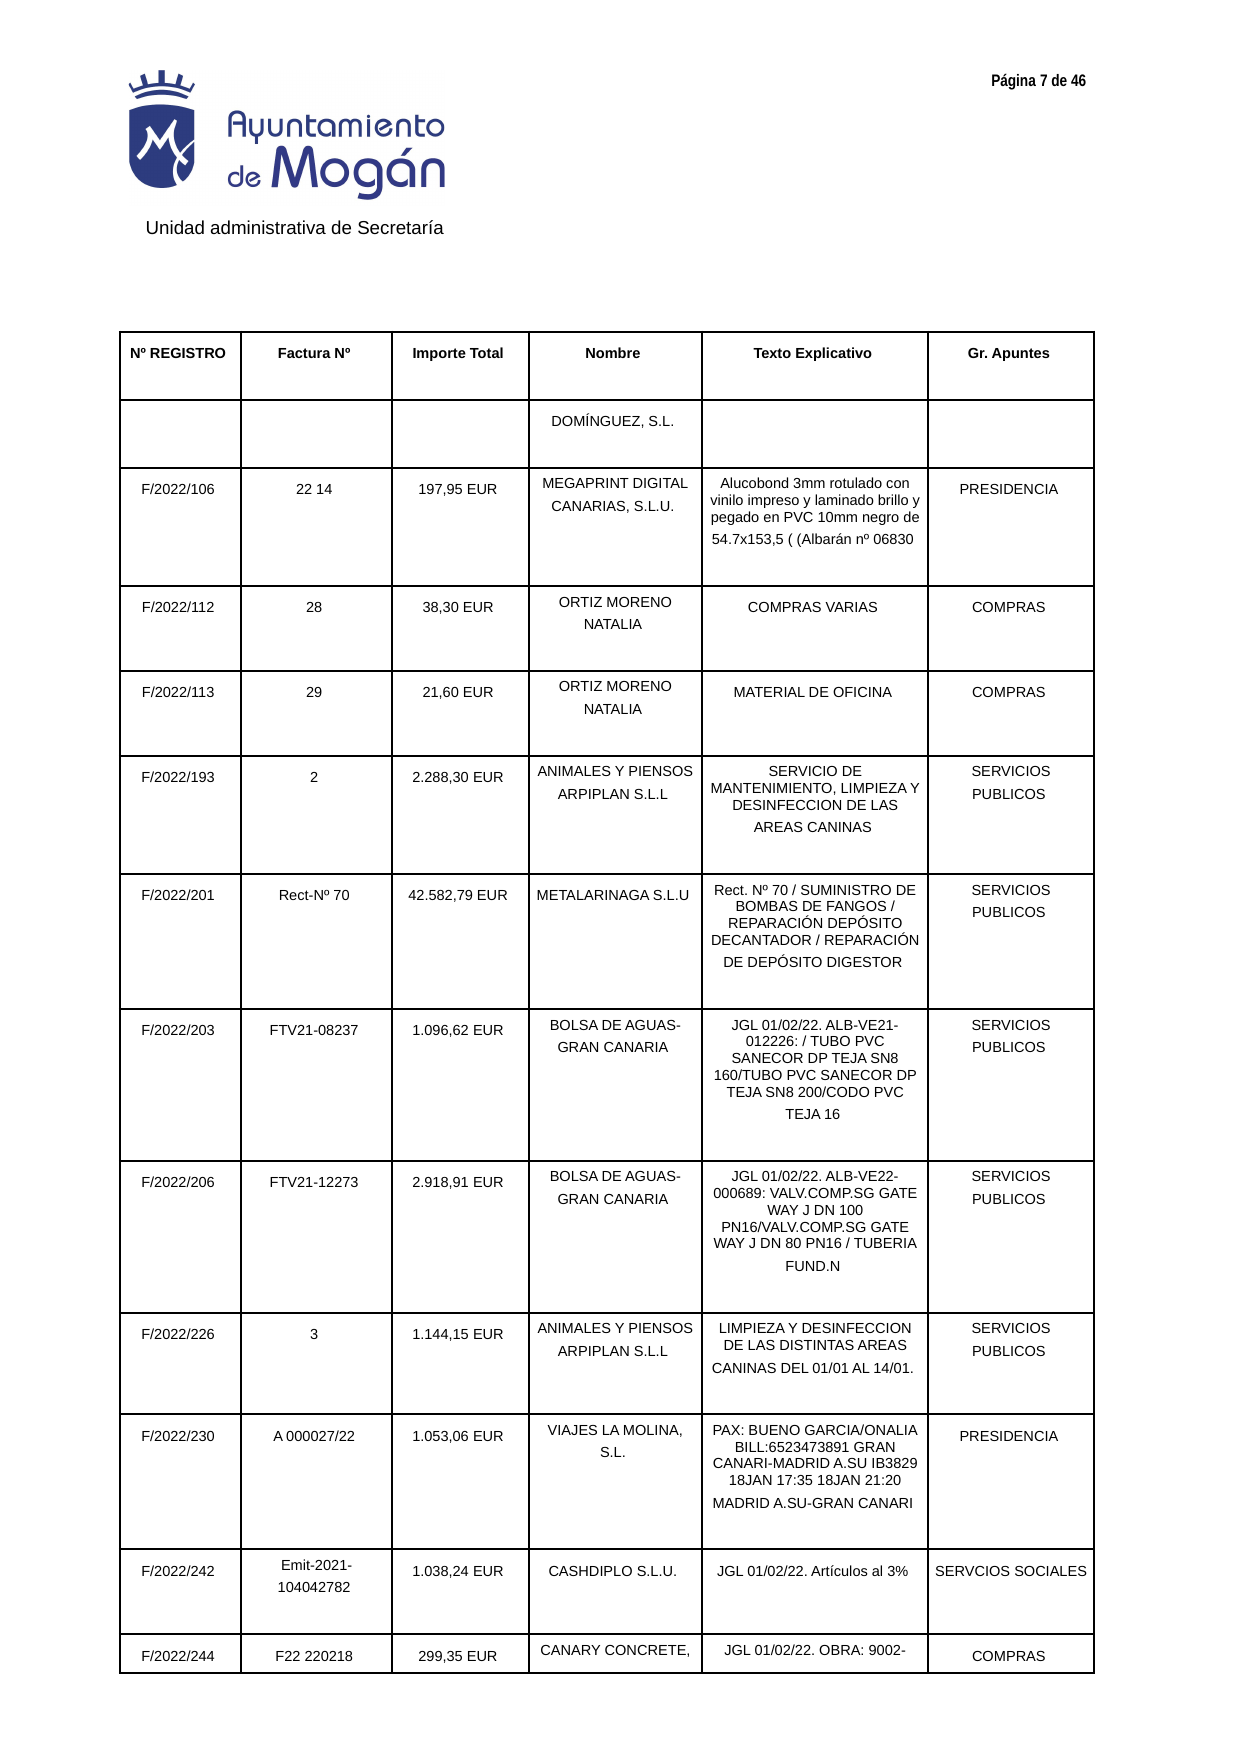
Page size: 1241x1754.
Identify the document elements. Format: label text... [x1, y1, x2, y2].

table_cell JGL 01/02/22. OBRA: 9002- [703, 1635, 927, 1672]
table_cell [121, 401, 240, 467]
table_cell [393, 401, 528, 467]
table_cell DOMÍNGUEZ, S.L. [530, 401, 701, 467]
table_cell F/2022/226 [121, 1314, 240, 1413]
picture [128, 70, 445, 206]
table_cell VIAJES LA MOLINA, S.L. [530, 1415, 701, 1548]
table_cell F/2022/112 [121, 587, 240, 670]
table_cell SERVICIOS PUBLICOS [929, 875, 1093, 1008]
table_cell 28 [242, 587, 391, 670]
table_cell ANIMALES Y PIENSOS ARPIPLAN S.L.L [530, 1314, 701, 1413]
table_cell 197,95 EUR [393, 469, 528, 585]
table_cell COMPRAS [929, 587, 1093, 670]
table_cell F/2022/113 [121, 672, 240, 754]
table_cell SERVICIO DE MANTENIMIENTO, LIMPIEZA Y DESINFECCION DE LAS AREAS CANINAS [703, 757, 927, 873]
table_cell 29 [242, 672, 391, 754]
table_cell 1.096,62 EUR [393, 1010, 528, 1160]
table_cell Rect. Nº 70 / SUMINISTRO DE BOMBAS DE FANGOS / REPARACIÓN DEPÓSITO DECANTADOR / REPARACIÓN DE DEPÓSITO DIGESTOR [703, 875, 927, 1008]
table_cell 3 [242, 1314, 391, 1413]
table_header Texto Explicativo [703, 333, 927, 398]
table_cell F/2022/206 [121, 1162, 240, 1312]
table_header Factura Nº [242, 333, 391, 398]
table_cell FTV21-12273 [242, 1162, 391, 1312]
table_cell MATERIAL DE OFICINA [703, 672, 927, 754]
table_cell [242, 401, 391, 467]
table_cell ORTIZ MORENO NATALIA [530, 587, 701, 670]
table_cell 38,30 EUR [393, 587, 528, 670]
table_cell 1.144,15 EUR [393, 1314, 528, 1413]
table_cell LIMPIEZA Y DESINFECCION DE LAS DISTINTAS AREAS CANINAS DEL 01/01 AL 14/01. [703, 1314, 927, 1413]
table_cell JGL 01/02/22. ALB-VE21-012226: / TUBO PVC SANECOR DP TEJA SN8 160/TUBO PVC SANECOR DP TEJA SN8 200/CODO PVC TEJA 16 [703, 1010, 927, 1160]
table_header Gr. Apuntes [929, 333, 1093, 398]
table_cell JGL 01/02/22. ALB-VE22-000689: VALV.COMP.SG GATE WAY J DN 100 PN16/VALV.COMP.SG GATE WAY J DN 80 PN16 / TUBERIA FUND.N [703, 1162, 927, 1312]
table_cell CASHDIPLO S.L.U. [530, 1550, 701, 1633]
table_cell BOLSA DE AGUAS-GRAN CANARIA [530, 1162, 701, 1312]
table_cell F22 220218 [242, 1635, 391, 1672]
table_cell ORTIZ MORENO NATALIA [530, 672, 701, 754]
table_header Importe Total [393, 333, 528, 398]
table_cell SERVCIOS SOCIALES [929, 1550, 1093, 1633]
table_cell SERVICIOS PUBLICOS [929, 757, 1093, 873]
table_cell 1.053,06 EUR [393, 1415, 528, 1548]
table_cell PRESIDENCIA [929, 1415, 1093, 1548]
table_cell CANARY CONCRETE, [530, 1635, 701, 1672]
table_cell 299,35 EUR [393, 1635, 528, 1672]
table_cell F/2022/242 [121, 1550, 240, 1633]
table_cell 42.582,79 EUR [393, 875, 528, 1008]
table_cell FTV21-08237 [242, 1010, 391, 1160]
table_cell COMPRAS [929, 672, 1093, 754]
table_cell A 000027/22 [242, 1415, 391, 1548]
table_cell SERVICIOS PUBLICOS [929, 1010, 1093, 1160]
table_cell COMPRAS VARIAS [703, 587, 927, 670]
table_cell PAX: BUENO GARCIA/ONALIA BILL:6523473891 GRAN CANARI-MADRID A.SU IB3829 18JAN 17:35 18JAN 21:20 MADRID A.SU-GRAN CANARI [703, 1415, 927, 1548]
table_cell 1.038,24 EUR [393, 1550, 528, 1633]
table_cell Rect-Nº 70 [242, 875, 391, 1008]
table_cell METALARINAGA S.L.U [530, 875, 701, 1008]
table_cell F/2022/230 [121, 1415, 240, 1548]
table_cell Alucobond 3mm rotulado con vinilo impreso y laminado brillo y pegado en PVC 10mm negro de 54.7x153,5 ( (Albarán nº 06830 [703, 469, 927, 585]
table_cell BOLSA DE AGUAS-GRAN CANARIA [530, 1010, 701, 1160]
table_cell F/2022/201 [121, 875, 240, 1008]
table_cell [929, 401, 1093, 467]
table_cell F/2022/106 [121, 469, 240, 585]
table_cell 22 14 [242, 469, 391, 585]
table_cell 2.918,91 EUR [393, 1162, 528, 1312]
table_cell SERVICIOS PUBLICOS [929, 1314, 1093, 1413]
table_header Nº REGISTRO [121, 333, 240, 398]
table_cell F/2022/203 [121, 1010, 240, 1160]
table_cell [703, 401, 927, 467]
table_cell JGL 01/02/22. Artículos al 3% [703, 1550, 927, 1633]
table_cell ANIMALES Y PIENSOS ARPIPLAN S.L.L [530, 757, 701, 873]
table_cell 2.288,30 EUR [393, 757, 528, 873]
table_cell SERVICIOS PUBLICOS [929, 1162, 1093, 1312]
table_cell 21,60 EUR [393, 672, 528, 754]
table_cell F/2022/244 [121, 1635, 240, 1672]
table_cell COMPRAS [929, 1635, 1093, 1672]
table_header Nombre [530, 333, 701, 398]
table_cell 2 [242, 757, 391, 873]
table_cell MEGAPRINT DIGITAL CANARIAS, S.L.U. [530, 469, 701, 585]
table_cell Emit-2021- 104042782 [242, 1550, 391, 1633]
table_cell F/2022/193 [121, 757, 240, 873]
table_cell PRESIDENCIA [929, 469, 1093, 585]
